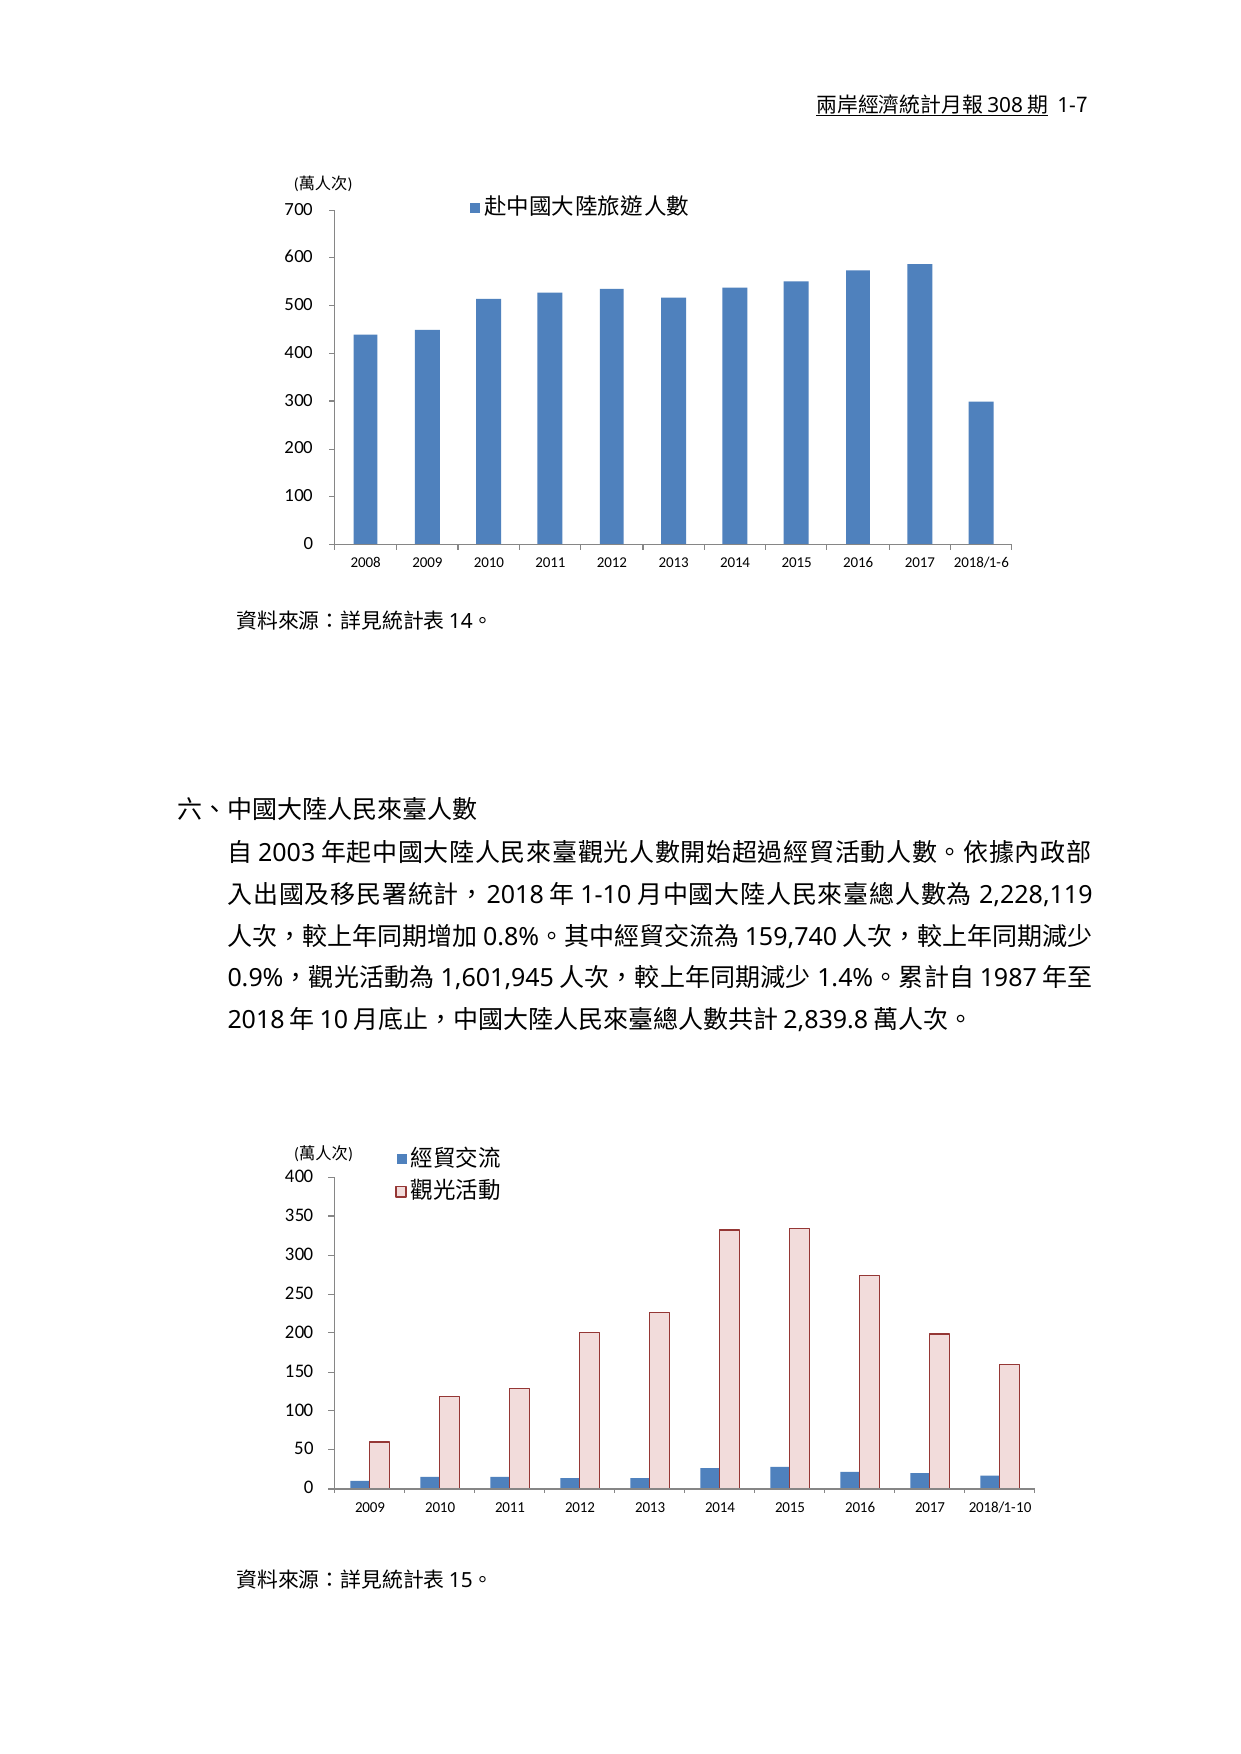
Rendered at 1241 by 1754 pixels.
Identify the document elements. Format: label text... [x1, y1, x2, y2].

text 自2003年起中國大陸人民來臺觀光人數開始超過經貿活動人數。依據內政部入出國及移民署統計，2018年1-10月中國大陸人民來臺總人數為2,228,119人次，較上年同期增加0.8%。其中經貿交流為159,740人次，較上年同期減少0.9%，觀光活動為1,601,945人次，較上年同期減少1.4%。累計自1987年至2018年10月底止，中國大陸人民來臺總人數共計2,839.8萬人次。 [227, 869, 1093, 1037]
text 資料來源：詳見統計表15。 [177, 1537, 1087, 1599]
text 六、中國大陸人民來臺人數 [177, 766, 1087, 828]
text 自2003年起中國大陸人民來臺觀光人數開始超過經貿活動人數。依據內政部入出國及移民署統計，2018年1-10月中國大陸人民來臺總人數為2,228,119人次，較上年同期增加0.8%。其中經貿交流為159,740人次，較上年同期減少0.9%，觀光活動為1,601,945人次，較上年同期減少1.4%。累計自1987年至2018年10月底止，中國大陸人民來臺總人數共計2,839.8萬人次。 [227, 828, 1093, 835]
text 資料來源：詳見統計表14。 [177, 578, 1087, 641]
